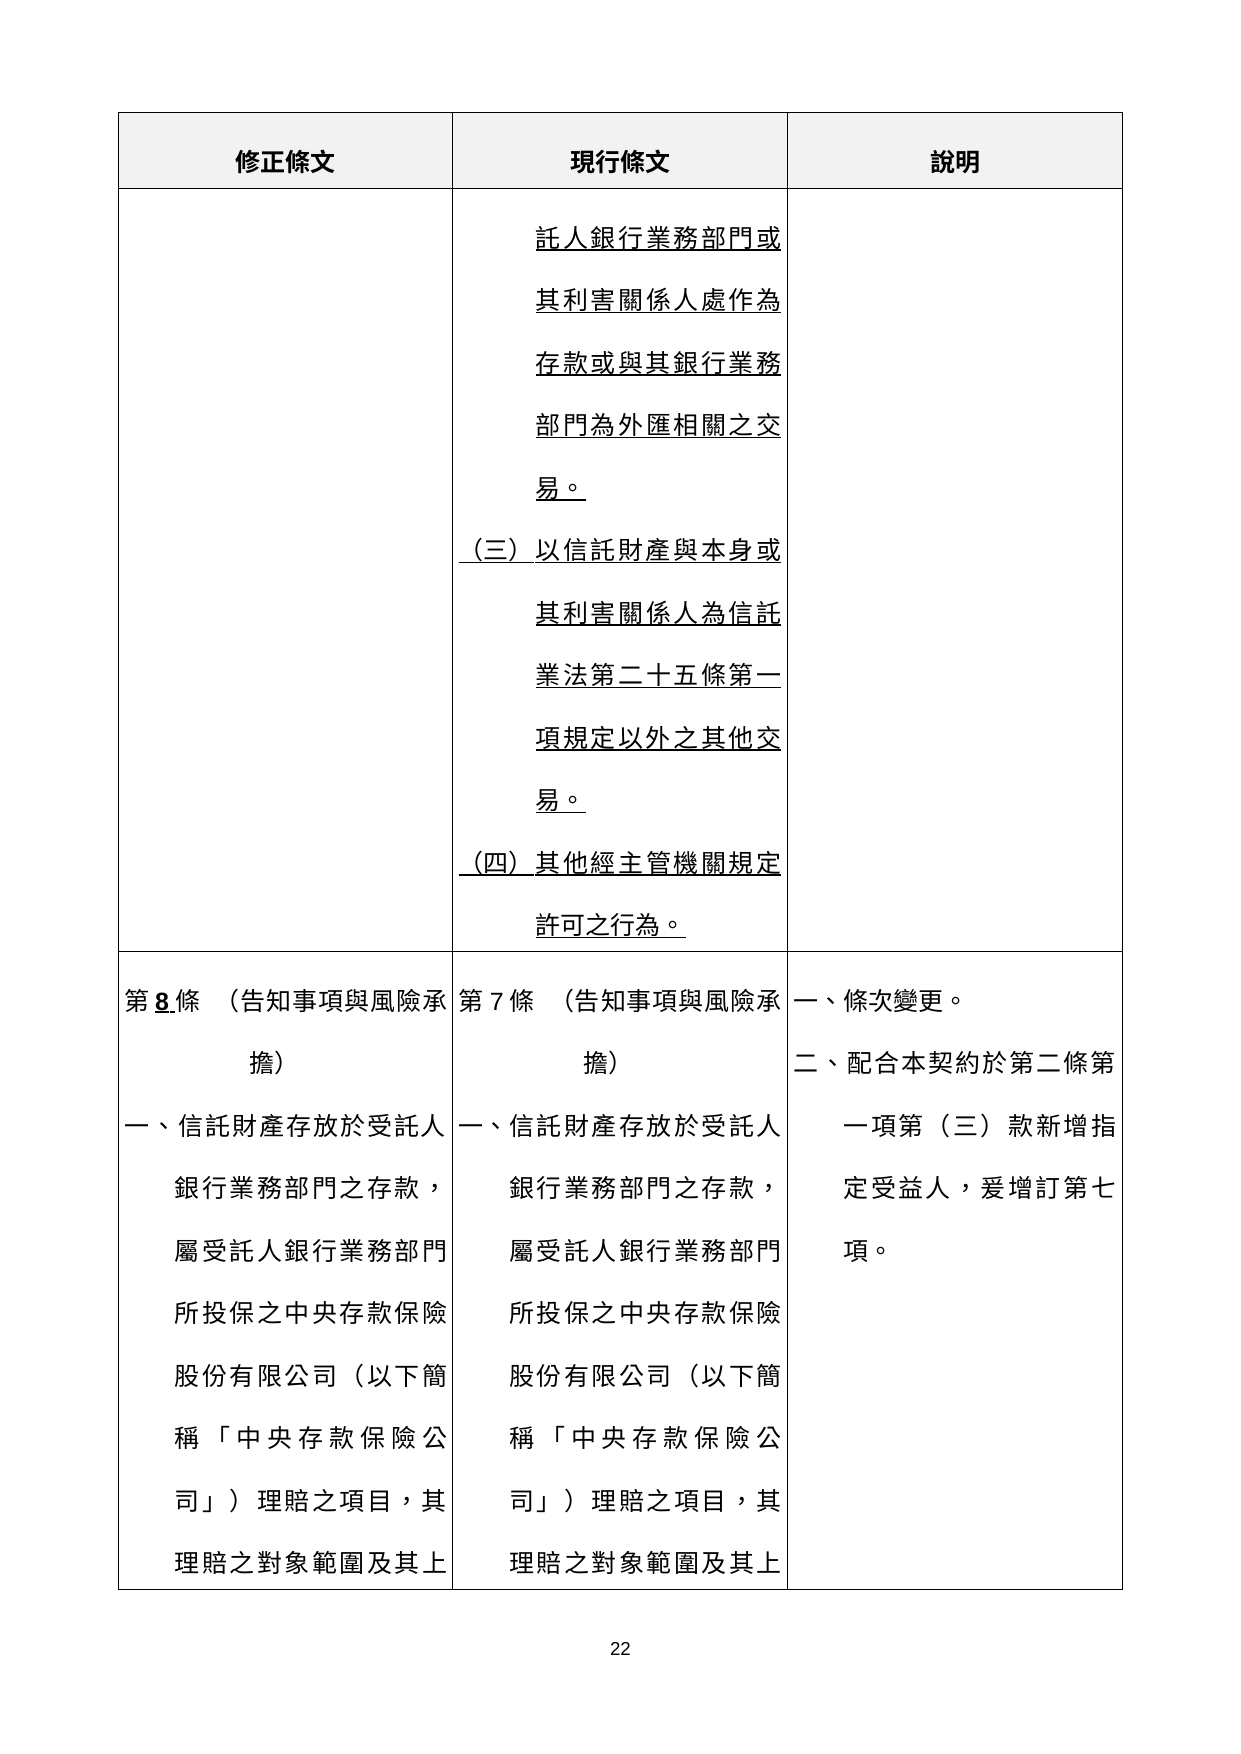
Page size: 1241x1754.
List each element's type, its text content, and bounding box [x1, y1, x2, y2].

table_header 現行條文 [453, 113, 787, 188]
table_header 說明 [788, 113, 1122, 188]
table_cell 第8條 （告知事項與風險承擔） 一、信託財產存放於受託人銀行業務部門之存款，屬受託人銀行業務部門所投保之中央存款保險股份有限公司（以下簡稱「中央存款保險公司」）理賠之項目，其理賠之對象範圍及其上 [119, 952, 452, 1588]
table_header 修正條文 [119, 113, 452, 188]
table_cell 託人銀行業務部門或其利害關係人處作為存款或與其銀行業務部門為外匯相關之交易。 （三） 以信託財產與本身或其利害關係人為信託業法第二十五條第一項規定以外之其他交易。 （四） 其他經主管機關規定許可之行為。 [453, 189, 787, 951]
table_cell 第7條 （告知事項與風險承擔） 一、 信託財產存放於受託人銀行業務部門之存款，屬受託人銀行業務部門所投保之中央存款保險股份有限公司（以下簡稱「中央存款保險公司」）理賠之項目，其理賠之對象範圍及其上 [453, 952, 787, 1588]
table_cell [788, 189, 1122, 951]
table_cell 一、條次變更。 二、配合本契約於第二條第一項第（三）款新增指定受益人，爰增訂第七項。 [788, 952, 1122, 1588]
table_cell [119, 189, 452, 951]
